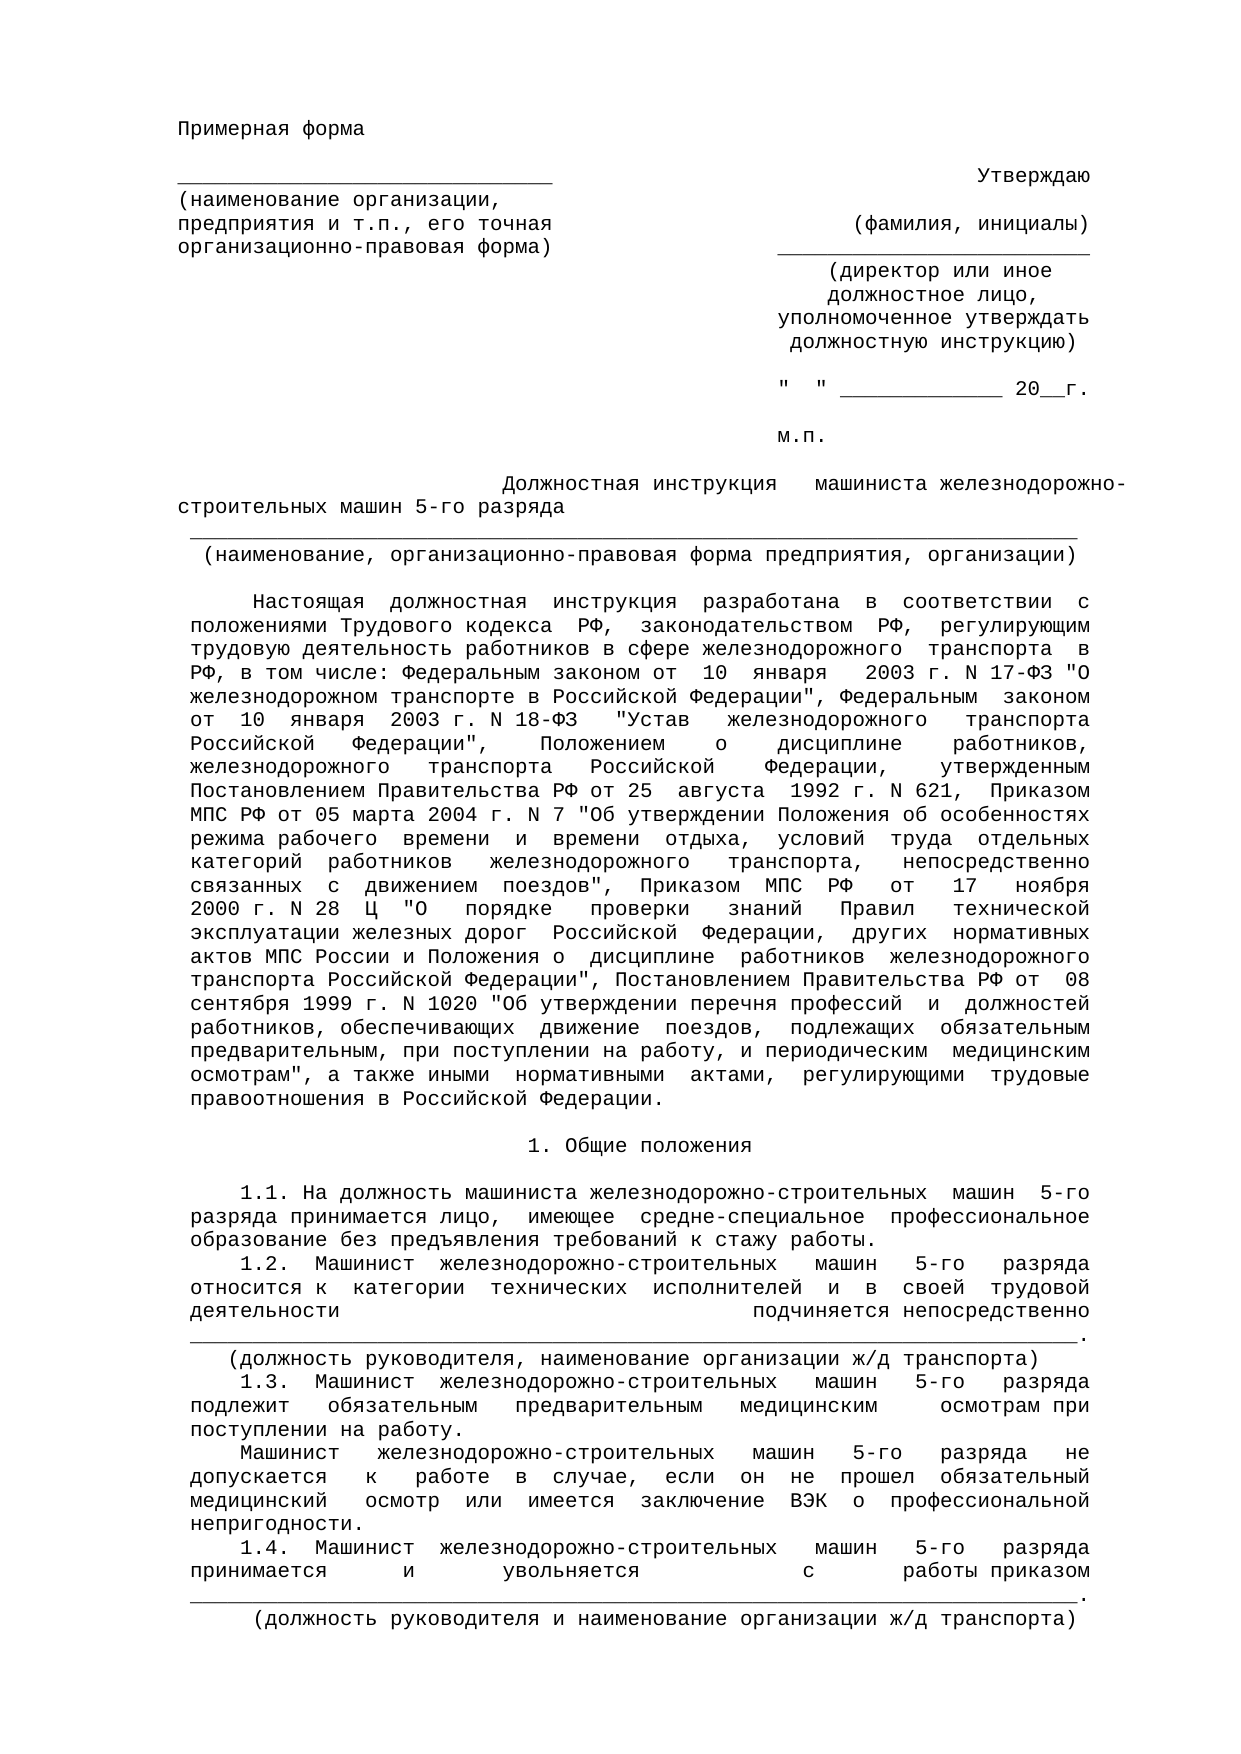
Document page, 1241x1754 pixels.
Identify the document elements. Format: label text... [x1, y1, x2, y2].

text трудовую деятельность работников в сфере железнодорожного транспорта в [177, 638, 1152, 662]
text Настоящая должностная инструкция разработана в соответствии с [177, 591, 1152, 615]
text работников, обеспечивающих движение поездов, подлежащих обязательным [177, 1017, 1152, 1040]
text 1.2. Машинист железнодорожно-строительных машин 5-го разряда [177, 1253, 1152, 1277]
text актов МПС России и Положения о дисциплине работников железнодорожного [177, 946, 1152, 969]
text Примерная форма [177, 118, 1152, 142]
text деятельности подчиняется непосредственно [177, 1300, 1152, 1324]
text должностное лицо, [177, 284, 1152, 307]
text МПС РФ от 05 марта 2004 г. N 7 "Об утверждении Положения об особенностях [177, 804, 1152, 827]
text (директор или иное [177, 260, 1152, 284]
text разряда принимается лицо, имеющее средне-специальное профессиональное [177, 1206, 1152, 1229]
text 1.4. Машинист железнодорожно-строительных машин 5-го разряда [177, 1537, 1152, 1561]
text _______________________________________________________________________. [177, 1584, 1152, 1608]
text Российской Федерации", Положением о дисциплине работников, [177, 733, 1152, 757]
text 1.3. Машинист железнодорожно-строительных машин 5-го разряда [177, 1371, 1152, 1395]
text сентября 1999 г. N 1020 "Об утверждении перечня профессий и должностей [177, 993, 1152, 1017]
text правоотношения в Российской Федерации. [177, 1088, 1152, 1111]
text 2000 г. N 28 Ц "О порядке проверки знаний Правил технической [177, 898, 1152, 922]
text поступлении на работу. [177, 1419, 1152, 1442]
text положениями Трудового кодекса РФ, законодательством РФ, регулирующим [177, 615, 1152, 638]
text Постановлением Правительства РФ от 25 августа 1992 г. N 621, Приказом [177, 780, 1152, 804]
text связанных с движением поездов", Приказом МПС РФ от 17 ноября [177, 875, 1152, 898]
text относится к категории технических исполнителей и в своей трудовой [177, 1277, 1152, 1300]
text Должностная инструкция машиниста железнодорожно-строительных машин 5-го разряда [177, 473, 1152, 520]
text предварительным, при поступлении на работу, и периодическим медицинским [177, 1040, 1152, 1064]
text м.п. [177, 426, 1152, 449]
text категорий работников железнодорожного транспорта, непосредственно [177, 851, 1152, 875]
text _______________________________________________________________________. [177, 1324, 1152, 1348]
text предприятия и т.п., его точная (фамилия, инициалы) [177, 213, 1152, 236]
text Машинист железнодорожно-строительных машин 5-го разряда не [177, 1442, 1152, 1466]
text эксплуатации железных дорог Российской Федерации, других нормативных [177, 922, 1152, 946]
text от 10 января 2003 г. N 18-ФЗ "Устав железнодорожного транспорта [177, 709, 1152, 733]
text организационно-правовая форма) _________________________ [177, 236, 1152, 260]
text (наименование, организационно-правовая форма предприятия, организации) [177, 544, 1152, 567]
text железнодорожном транспорте в Российской Федерации", Федеральным законом [177, 686, 1152, 709]
text РФ, в том числе: Федеральным законом от 10 января 2003 г. N 17-ФЗ "О [177, 662, 1152, 686]
text принимается и увольняется с работы приказом [177, 1561, 1152, 1584]
text " " _____________ 20__г. [177, 378, 1152, 402]
text (должность руководителя, наименование организации ж/д транспорта) [177, 1348, 1152, 1371]
text медицинский осмотр или имеется заключение ВЭК о профессиональной [177, 1489, 1152, 1513]
text допускается к работе в случае, если он не прошел обязательный [177, 1466, 1152, 1489]
text 1. Общие положения [177, 1135, 1152, 1158]
text образование без предъявления требований к стажу работы. [177, 1229, 1152, 1253]
text 1.1. На должность машиниста железнодорожно-строительных машин 5-го [177, 1182, 1152, 1206]
text железнодорожного транспорта Российской Федерации, утвержденным [177, 757, 1152, 780]
text (должность руководителя и наименование организации ж/д транспорта) [177, 1608, 1152, 1631]
text непригодности. [177, 1513, 1152, 1537]
text _______________________________________________________________________ [177, 520, 1152, 544]
text уполномоченное утверждать [177, 307, 1152, 331]
text осмотрам", а также иными нормативными актами, регулирующими трудовые [177, 1064, 1152, 1088]
text транспорта Российской Федерации", Постановлением Правительства РФ от 08 [177, 969, 1152, 993]
text (наименование организации, [177, 189, 1152, 213]
text должностную инструкцию) [177, 331, 1152, 354]
text режима рабочего времени и времени отдыха, условий труда отдельных [177, 827, 1152, 851]
text ______________________________ Утверждаю [177, 165, 1152, 189]
text подлежит обязательным предварительным медицинским осмотрам при [177, 1395, 1152, 1419]
